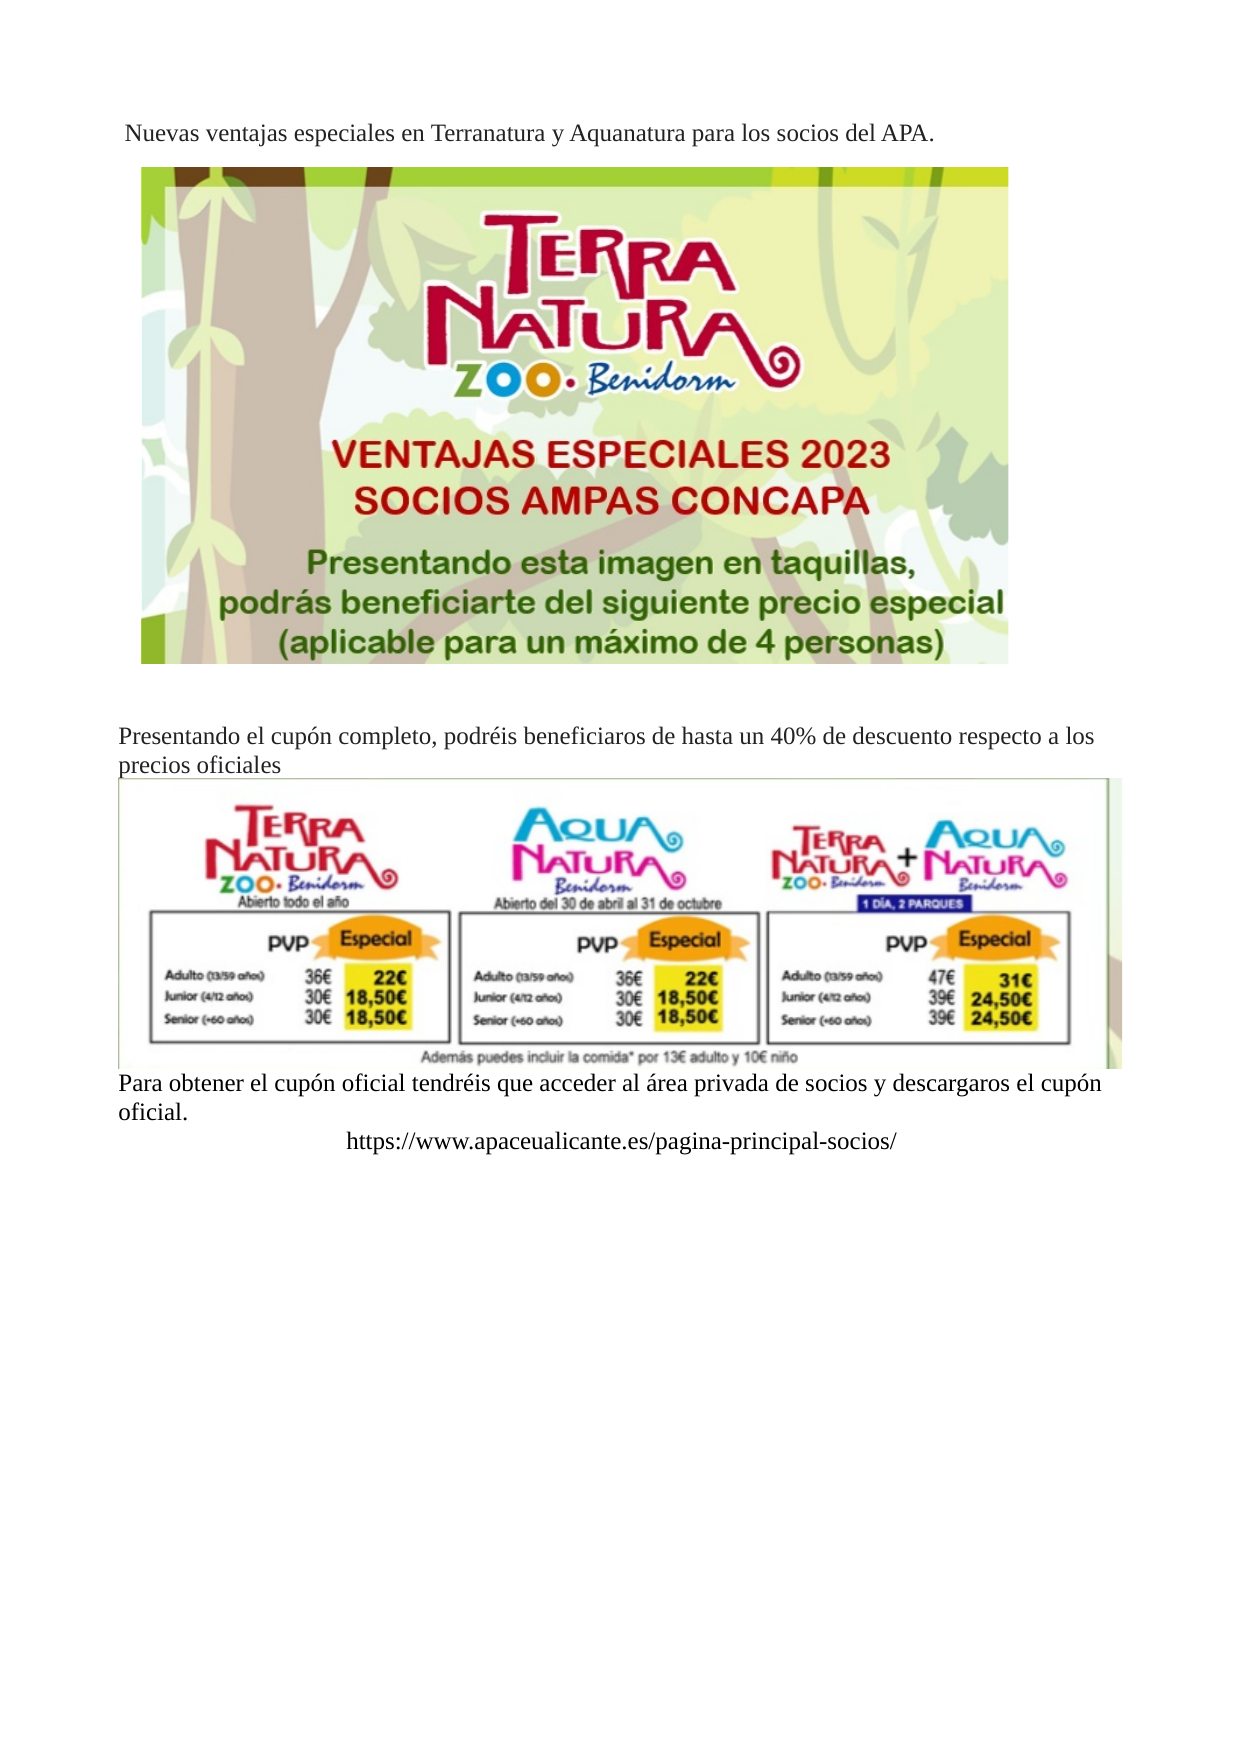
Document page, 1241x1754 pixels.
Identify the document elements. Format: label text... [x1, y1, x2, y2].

text Presentando el cupón completo, podréis beneficiaros de hasta un 40% de descuento respecto a los precios oficiales [118, 721, 1122, 778]
picture [141, 167, 1009, 664]
text Nuevas ventajas especiales en Terranatura y Aquanatura para los socios del APA. [118, 118, 1122, 147]
text Para obtener el cupón oficial tendréis que acceder al área privada de socios y descargaros el cupón oficial. [118, 1069, 1122, 1126]
text https://www.apaceualicante.es/pagina-principal-socios/ [118, 1126, 1122, 1154]
picture [118, 778, 1123, 1069]
